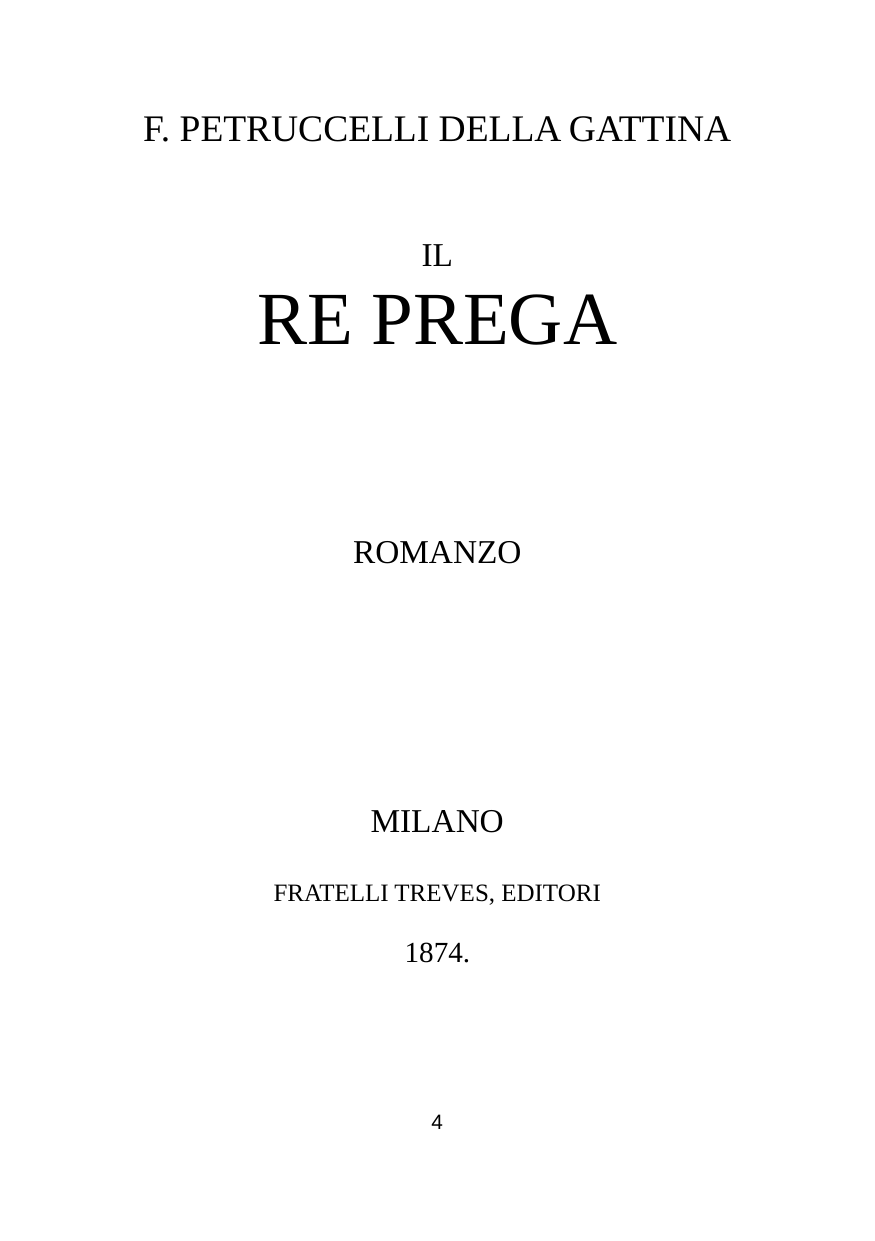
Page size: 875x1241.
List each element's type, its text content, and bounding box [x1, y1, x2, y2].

text MILANO [106, 801, 768, 839]
text ROMANZO [106, 533, 768, 571]
text IL [106, 236, 768, 274]
text FRATELLI TREVES, EDITORI [106, 878, 768, 906]
text RE PREGA [106, 274, 768, 360]
text 1874. [106, 935, 768, 969]
text F. PETRUCCELLI DELLA GATTINA [106, 106, 768, 149]
